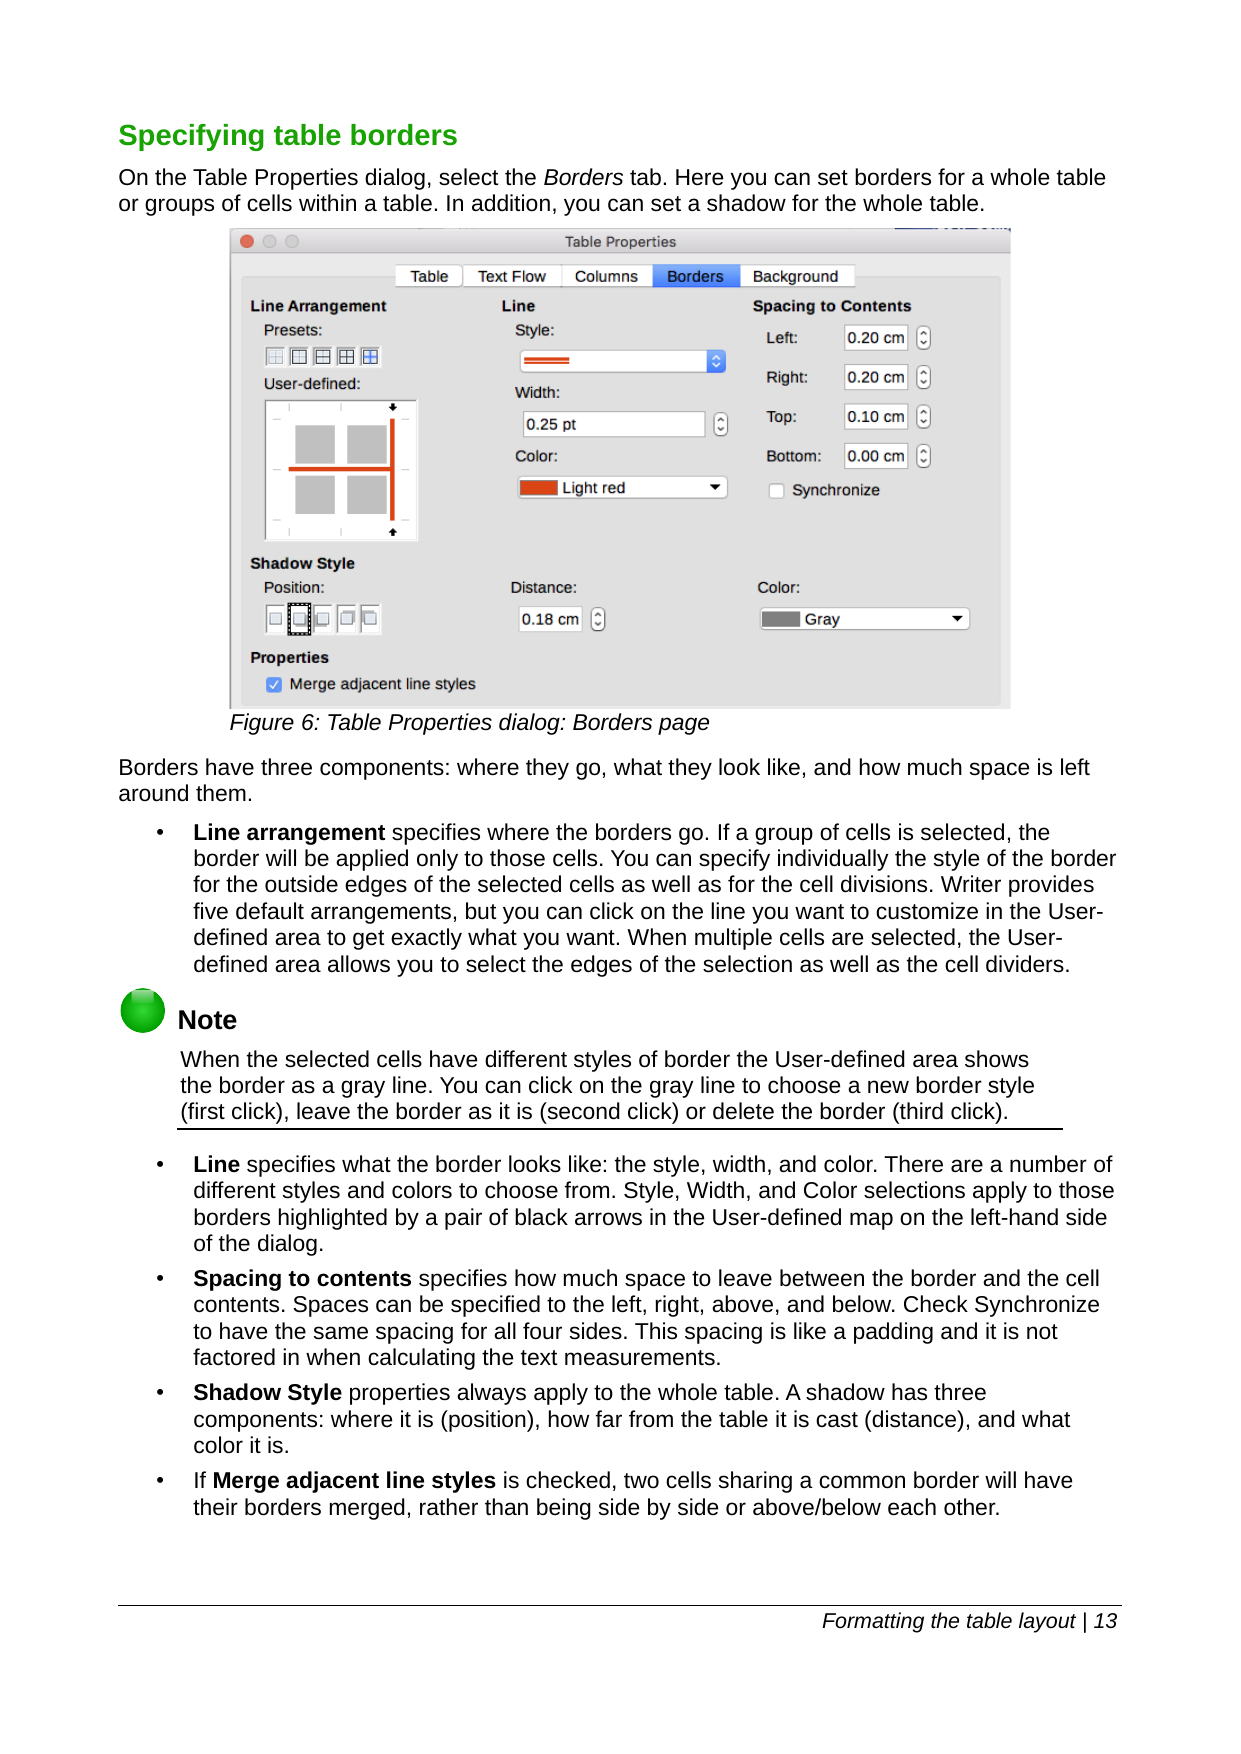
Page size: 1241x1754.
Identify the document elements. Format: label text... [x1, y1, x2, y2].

list Spacing to contents specifies how much space to leave between the border and the cell contents. Spaces can be specified to the left, right, above, and below. Check Synchronize to have the same spacing for all four sides. This spacing is like a padding and it is not factored in when calculating the text measurements. [156, 1265, 1122, 1371]
picture [229, 228, 1011, 709]
list If Merge adjacent line styles is checked, two cells sharing a common border will have their borders merged, rather than being side by side or above/below each other. [156, 1467, 1122, 1520]
text Figure 6: Table Properties dialog: Borders page [229, 709, 1011, 735]
list Line arrangement specifies where the borders go. If a group of cells is selected, the border will be applied only to those cells. You can specify individually the style of the border for the outside edges of the selected cells as well as for the cell divisions. Writer provides five default arrangements, but you can click on the line you want to customize in the User-defined area to get exactly what you want. When multiple cells are selected, the User-defined area allows you to select the edges of the selection as well as the cell dividers. [156, 819, 1122, 977]
text When the selected cells have different styles of border the User-defined area shows the border as a gray line. You can click on the gray line to choose a new border style (first click), leave the border as it is (second click) or delete the border (third click). [177, 1043, 1063, 1128]
subtitle Specifying table borders [118, 118, 1122, 152]
list Line specifies what the border looks like: the style, width, and color. There are a number of different styles and colors to choose from. Style, Width, and Color selections apply to those borders highlighted by a pair of black arrows in the User-defined map on the left-hand side of the dialog. [156, 1151, 1122, 1256]
list Borders have three components: where they go, what they look like, and how much space is left around them. [118, 753, 1122, 806]
list Shadow Style properties always apply to the whole table. A shadow has three components: where it is (position), how far from the table it is cast (distance), and what color it is. [156, 1379, 1122, 1458]
text On the Table Properties dialog, select the Borders tab. Here you can set borders for a whole table or groups of cells within a table. In addition, you can set a shadow for the whole table. [118, 163, 1122, 216]
subtitle Note [118, 986, 1122, 1035]
